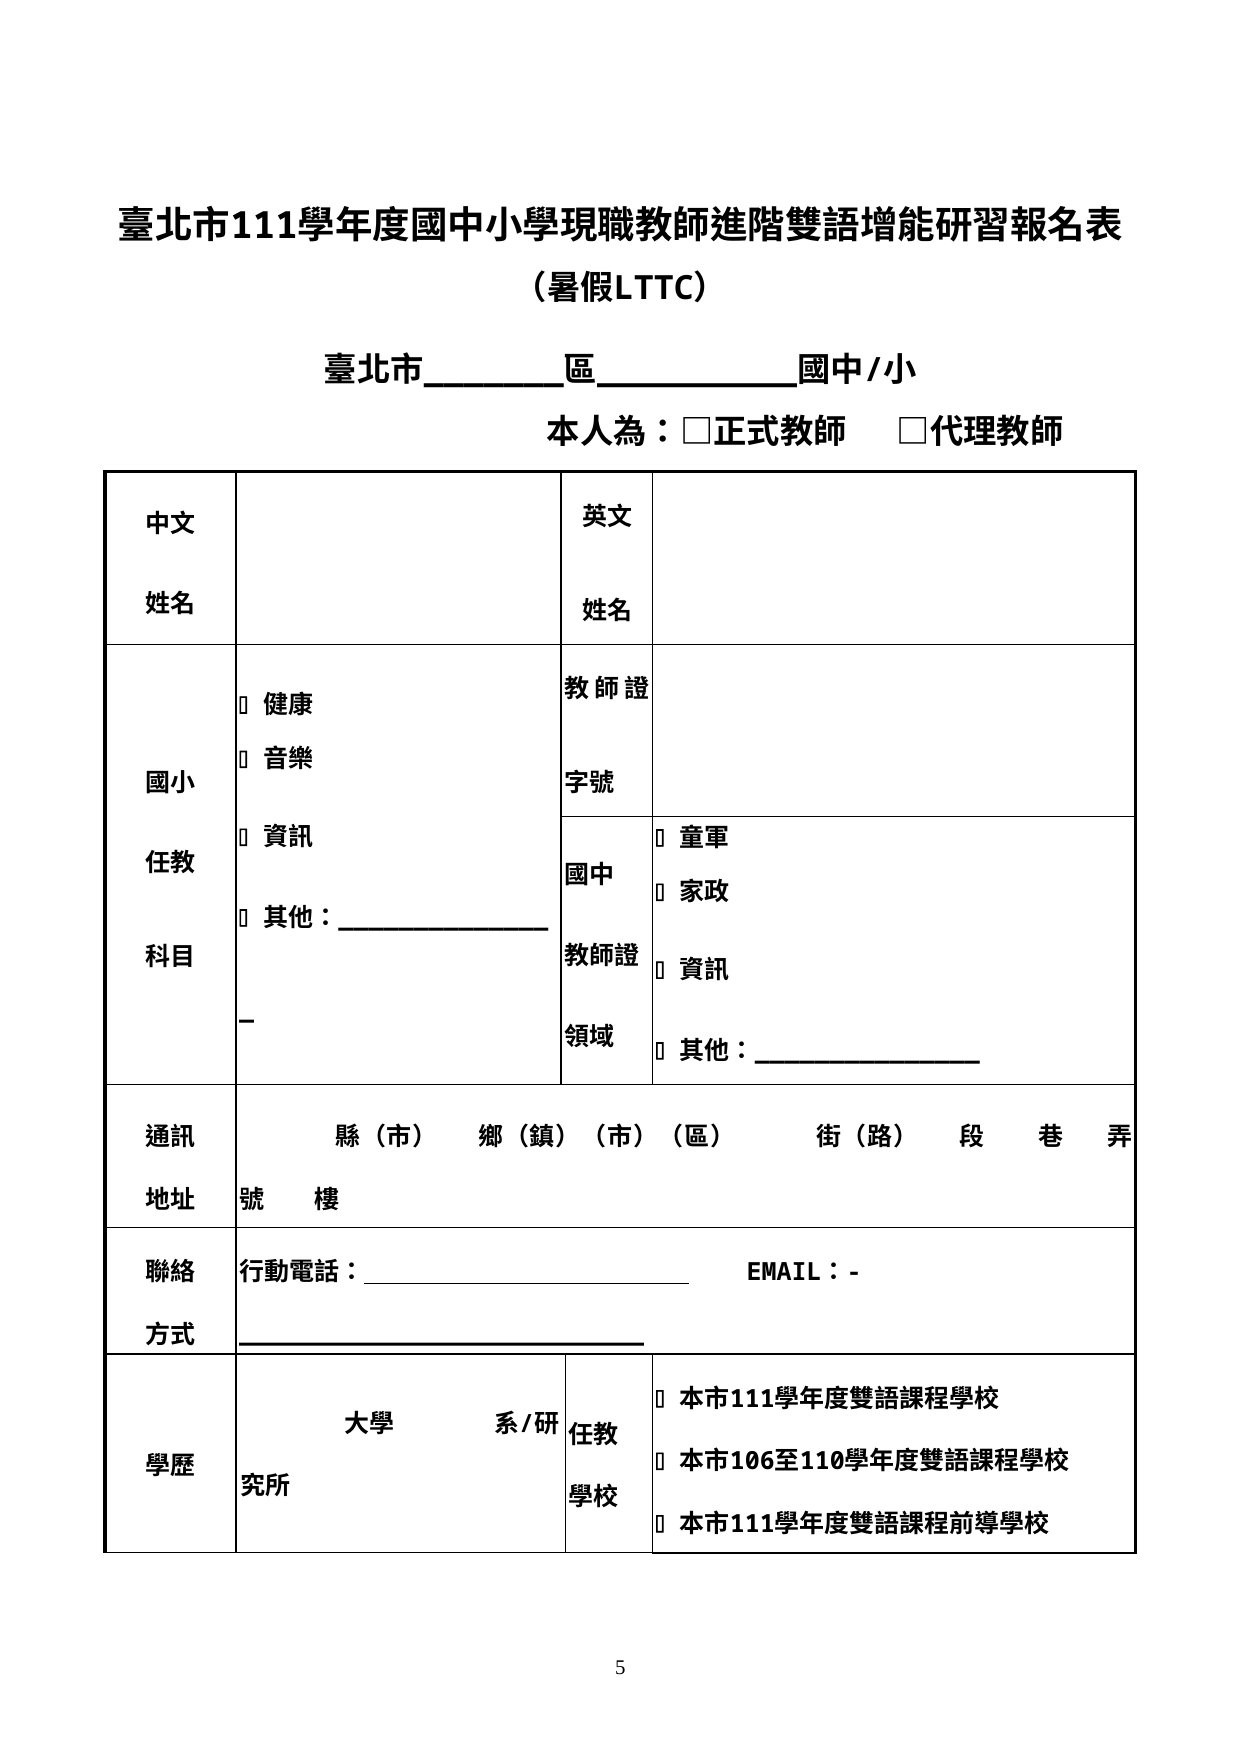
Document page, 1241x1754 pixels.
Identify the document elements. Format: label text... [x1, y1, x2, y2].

table_cell 教師證字號 [562, 645, 652, 816]
table_cell 學歷 [107, 1355, 235, 1552]
table_cell 縣（市） 鄉（鎮）（市）（區） 街（路） 段 巷 弄 號 樓 [237, 1085, 1134, 1226]
table_cell  童軍  家政  資訊  其他：_______________ [653, 817, 1134, 1083]
table_cell 任教 學校 [566, 1355, 652, 1552]
table_cell 行動電話： x EMAIL：­­­­­­­___________________________ [237, 1228, 1134, 1353]
table_header 英文 姓名 [562, 473, 652, 644]
table_cell 國小 任教 科目 [107, 645, 235, 1083]
table_cell  本市111學年度雙語課程學校  本市106至110學年度雙語課程學校  本市111學年度雙語課程前導學校  以上皆非 [653, 1355, 1134, 1552]
table_cell 國中 教師證 領域 [562, 817, 652, 1083]
text 臺北市_______區__________國中/小 [106, 325, 1134, 388]
text 本人為：□正式教師 □代理教師 [106, 388, 1134, 450]
table_header [653, 473, 1134, 644]
table_header 中文 姓名 [107, 473, 235, 644]
table_cell 聯絡 方式 [107, 1228, 235, 1353]
text 臺北市111學年度國中小學現職教師進階雙語增能研習報名表（暑假LTTC） [106, 181, 1134, 306]
table_cell  健康  音樂  資訊  其他：_______________ [237, 645, 560, 1083]
table_cell 通訊 地址 [107, 1085, 235, 1226]
table_cell [653, 645, 1134, 816]
table_cell 大學 系/研究所 □畢業 □肄業 [237, 1355, 565, 1552]
table_header [237, 473, 560, 644]
